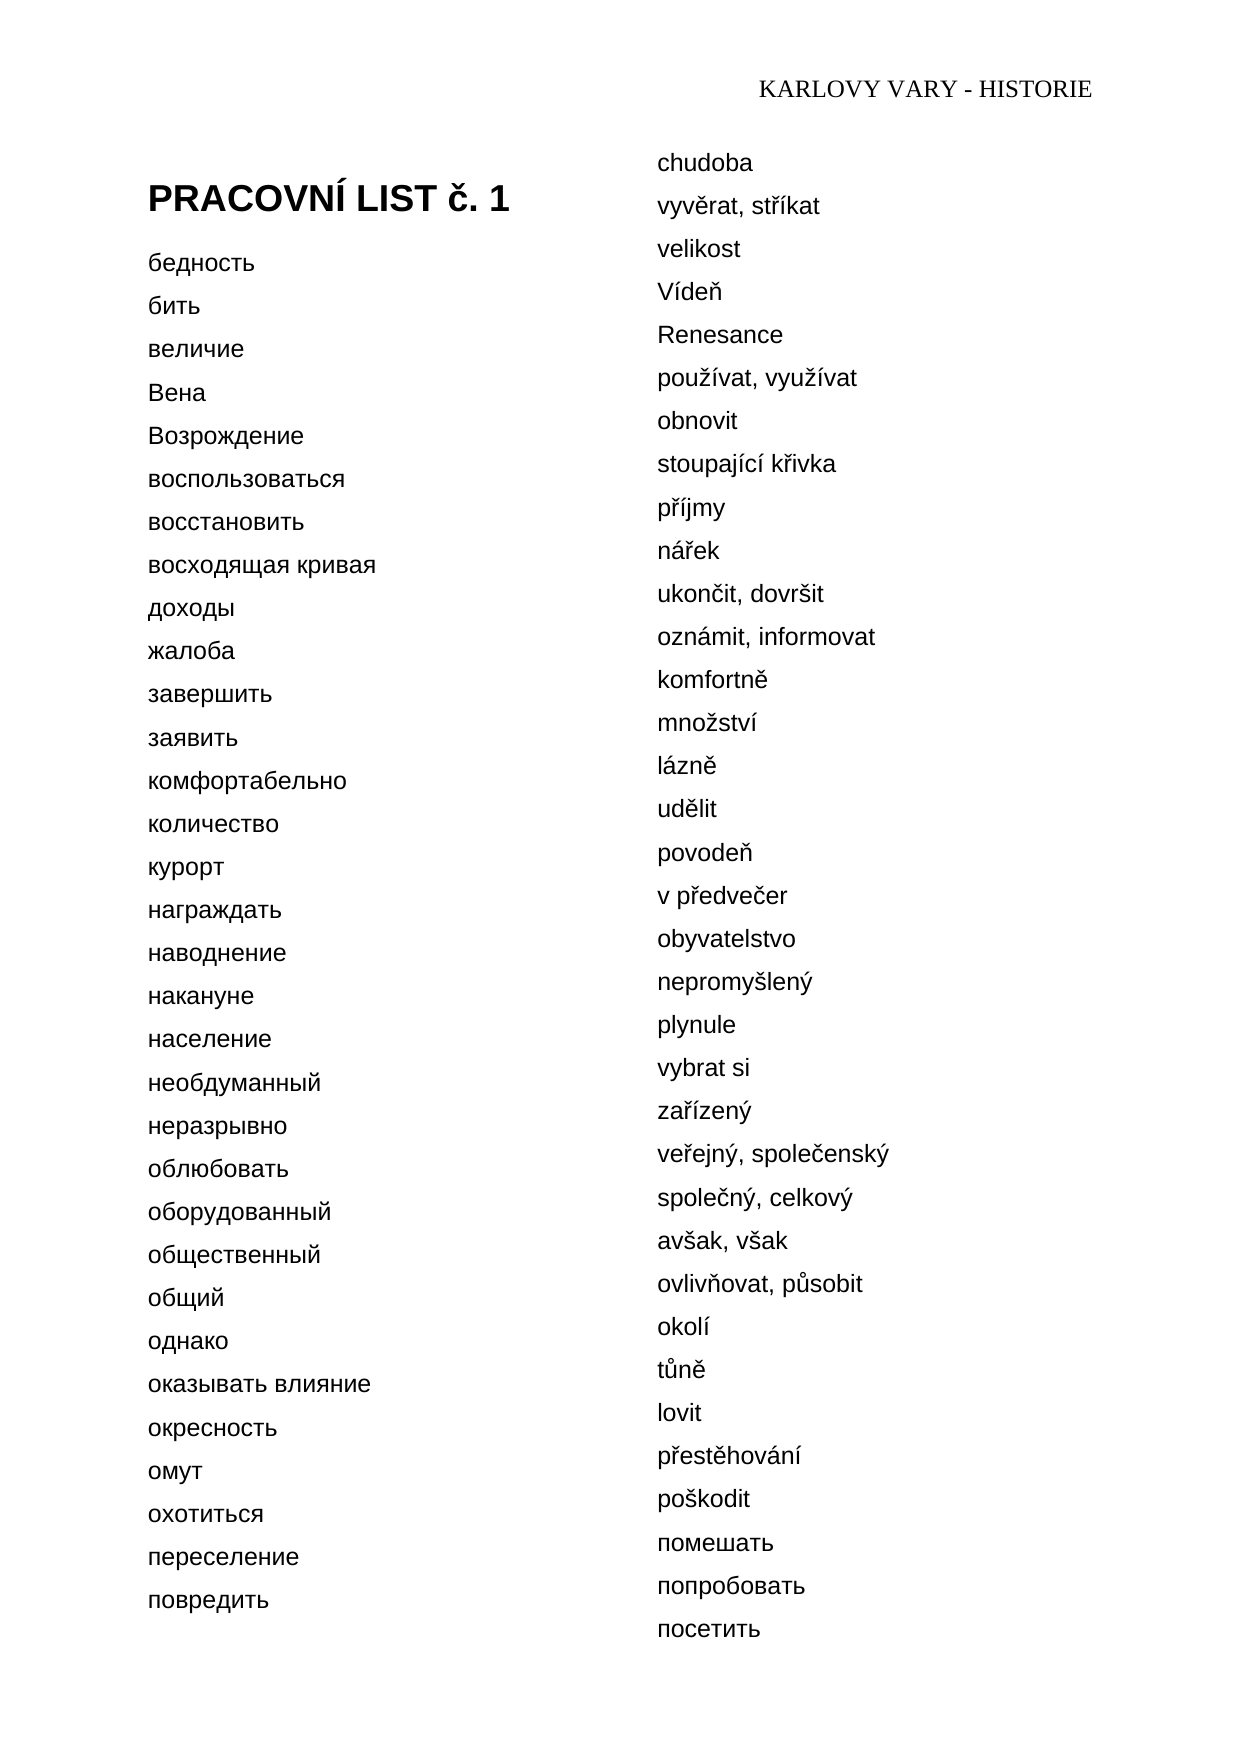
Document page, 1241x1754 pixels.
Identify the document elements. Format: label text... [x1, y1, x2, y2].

text Vídeň [657, 277, 1093, 306]
text okolí [657, 1312, 1093, 1341]
text poškodit [657, 1484, 1093, 1513]
text používat, využívat [657, 363, 1093, 392]
text přestěhování [657, 1441, 1093, 1470]
text Вена [148, 378, 583, 406]
text vybrat si [657, 1053, 1093, 1082]
text avšak, však [657, 1226, 1093, 1254]
text nepromyšlený [657, 967, 1093, 996]
text obnovit [657, 406, 1093, 435]
text восходящая кривая [148, 550, 583, 579]
text доходы [148, 593, 583, 622]
text Возрождение [148, 421, 583, 449]
text переселение [148, 1542, 583, 1571]
text необдуманный [148, 1068, 583, 1096]
text жалоба [148, 636, 583, 665]
text омут [148, 1456, 583, 1484]
text наводнение [148, 938, 583, 967]
text награждать [148, 895, 583, 924]
text охотиться [148, 1499, 583, 1528]
text восстановить [148, 507, 583, 536]
text oznámit, informovat [657, 622, 1093, 651]
text курорт [148, 852, 583, 881]
text окресность [148, 1413, 583, 1441]
text obyvatelstvo [657, 924, 1093, 953]
text неразрывно [148, 1111, 583, 1139]
text stoupající křivka [657, 449, 1093, 478]
text однако [148, 1326, 583, 1355]
text lázně [657, 751, 1093, 780]
text население [148, 1024, 583, 1053]
text množství [657, 708, 1093, 737]
text воспользоваться [148, 464, 583, 493]
text посетить [657, 1614, 1093, 1643]
text plynule [657, 1010, 1093, 1039]
text оборудованный [148, 1197, 583, 1226]
text příjmy [657, 493, 1093, 521]
text PRACOVNÍ LIST č. 1 [148, 176, 583, 219]
text величие [148, 334, 583, 363]
text общий [148, 1283, 583, 1312]
text заявить [148, 723, 583, 751]
text lovit [657, 1398, 1093, 1427]
text tůně [657, 1355, 1093, 1384]
text zařízený [657, 1096, 1093, 1125]
text velikost [657, 234, 1093, 263]
text Renesance [657, 320, 1093, 349]
text ovlivňovat, působit [657, 1269, 1093, 1298]
text накануне [148, 981, 583, 1010]
text v předvečer [657, 881, 1093, 909]
text vyvěrat, stříkat [657, 191, 1093, 219]
text попробовать [657, 1571, 1093, 1599]
text общественный [148, 1240, 583, 1269]
text оказывать влияние [148, 1369, 583, 1398]
text завершить [148, 679, 583, 708]
text бить [148, 291, 583, 320]
text комфортабельно [148, 766, 583, 794]
text komfortně [657, 665, 1093, 694]
text облюбовать [148, 1154, 583, 1183]
text povodeň [657, 838, 1093, 866]
text количество [148, 809, 583, 838]
text chudoba [657, 148, 1093, 176]
text ukončit, dovršit [657, 579, 1093, 608]
text veřejný, společenský [657, 1139, 1093, 1168]
text společný, celkový [657, 1183, 1093, 1211]
text бедность [148, 248, 583, 277]
text помешать [657, 1528, 1093, 1556]
text повредить [148, 1585, 583, 1614]
text udělit [657, 794, 1093, 823]
text nářek [657, 536, 1093, 564]
